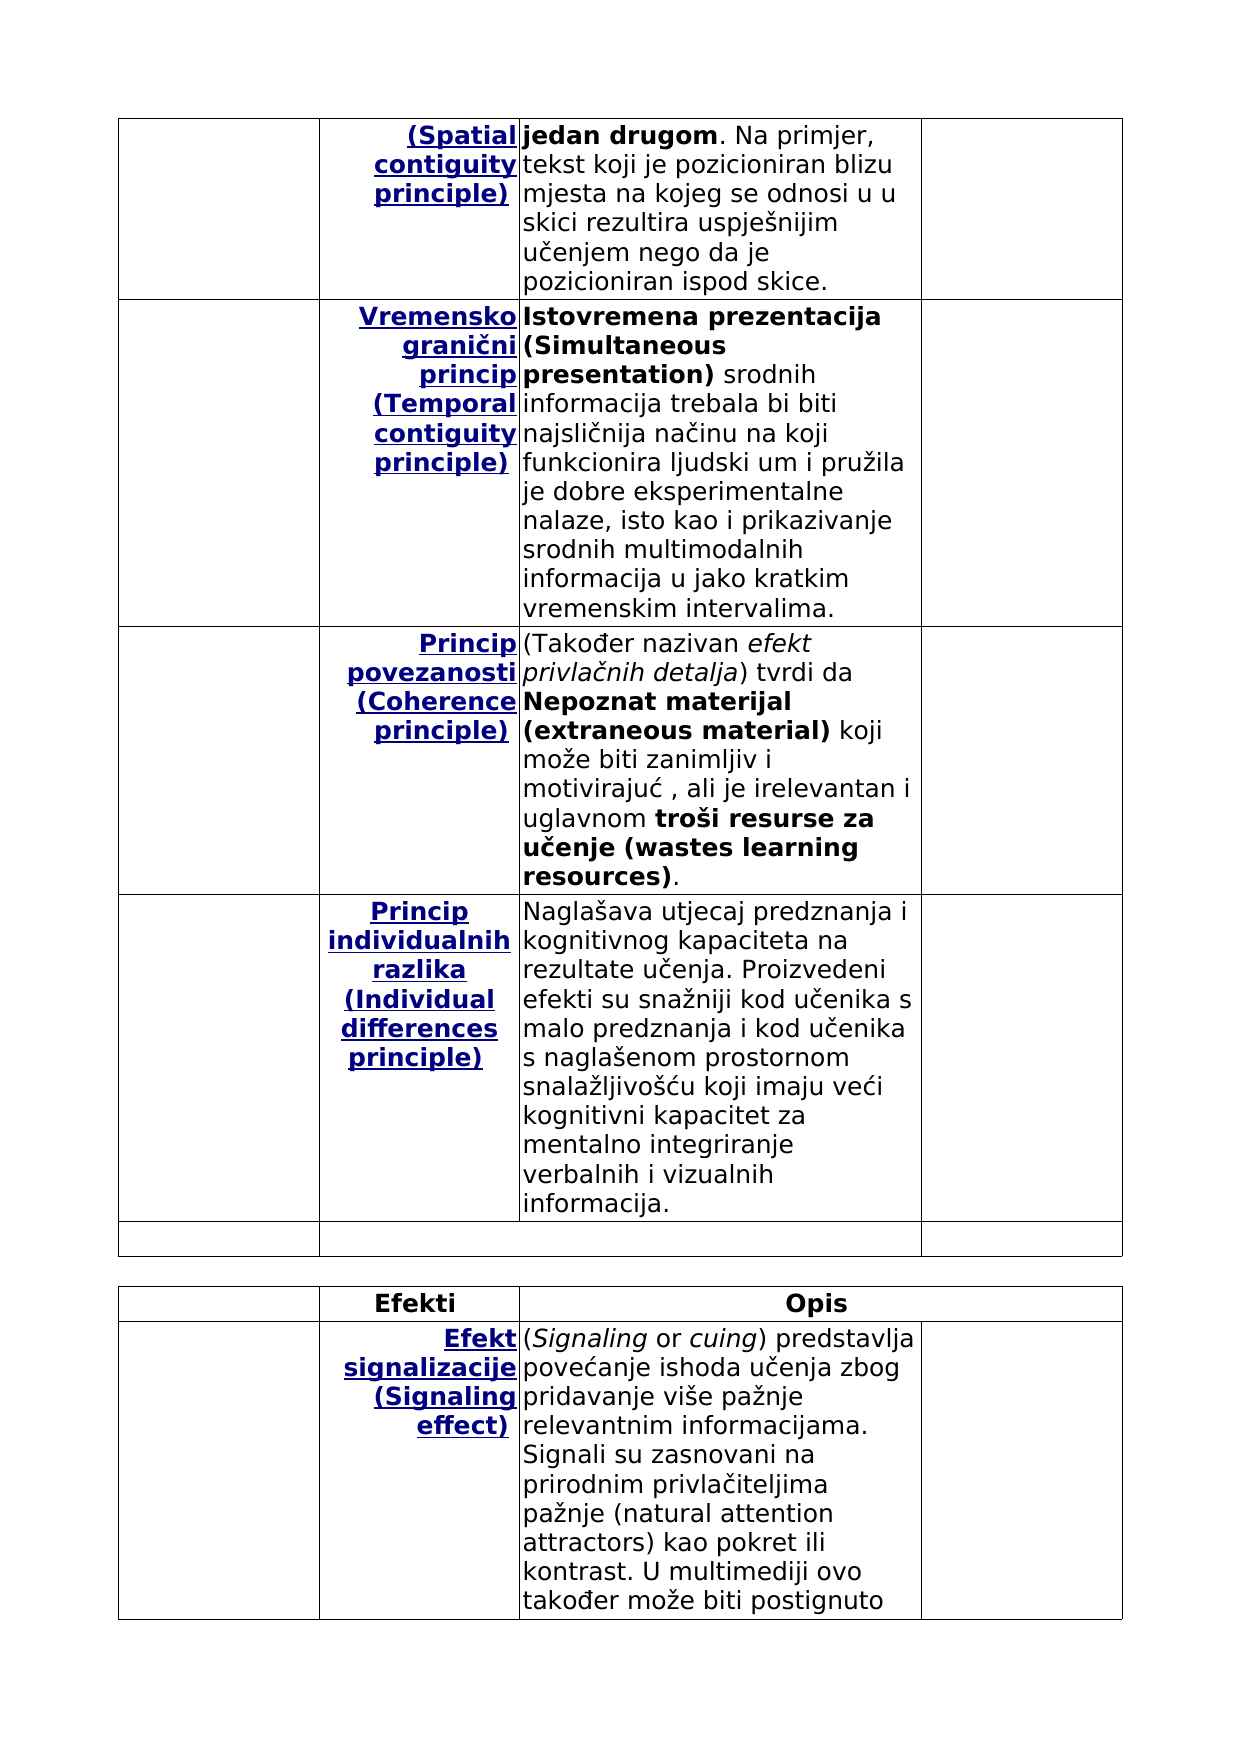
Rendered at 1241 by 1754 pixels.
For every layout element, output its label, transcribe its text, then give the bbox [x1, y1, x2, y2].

table_cell [922, 1322, 1122, 1618]
table_cell Princip individualnih razlika (Individual differences principle) [320, 895, 519, 1221]
table_cell [922, 627, 1122, 894]
table_cell [119, 300, 319, 626]
table_cell Princip povezanosti (Coherence principle) [320, 627, 519, 894]
table_cell [119, 119, 319, 299]
table_header Efekti [320, 1287, 519, 1321]
table_cell [119, 1322, 319, 1618]
table_cell Naglašava utjecaj predznanja i kognitivnog kapaciteta na rezultate učenja. Proizvedeni efekti su snažniji kod učenika s malo predznanja i kod učenika s naglašenom prostornom snalažljivošću koji imaju veći kognitivni kapacitet za mentalno integriranje verbalnih i vizualnih informacija. [520, 895, 921, 1221]
table_cell [119, 895, 319, 1221]
table_cell [922, 1222, 1122, 1256]
table_cell [922, 119, 1122, 299]
table_cell [922, 300, 1122, 626]
table_cell (Spatial contiguity principle) [320, 119, 519, 299]
table_cell [922, 895, 1122, 1221]
table_cell Efekt signalizacije (Signaling effect) [320, 1322, 519, 1618]
table_cell Vremensko granični princip (Temporal contiguity principle) [320, 300, 519, 626]
table_cell [320, 1222, 921, 1256]
table_header [119, 1287, 319, 1321]
table_cell (Signaling or cuing) predstavlja povećanje ishoda učenja zbog pridavanje više pažnje relevantnim informacijama. Signali su zasnovani na prirodnim privlačiteljima pažnje (natural attention attractors) kao pokret ili kontrast. U multimediji ovo također može biti postignuto [520, 1322, 921, 1618]
table_cell jedan drugom. Na primjer, tekst koji je pozicioniran blizu mjesta na kojeg se odnosi u u skici rezultira uspješnijim učenjem nego da je pozicioniran ispod skice. [520, 119, 921, 299]
table_header Opis [520, 1287, 1122, 1321]
table_cell Istovremena prezentacija (Simultaneous presentation) srodnih informacija trebala bi biti najsličnija načinu na koji funkcionira ljudski um i pružila je dobre eksperimentalne nalaze, isto kao i prikazivanje srodnih multimodalnih informacija u jako kratkim vremenskim intervalima. [520, 300, 921, 626]
table_cell (Također nazivan efekt privlačnih detalja) tvrdi da Nepoznat materijal (extraneous material) koji može biti zanimljiv i motivirajuć , ali je irelevantan i uglavnom troši resurse za učenje (wastes learning resources). [520, 627, 921, 894]
table_cell [119, 627, 319, 894]
table_cell [119, 1222, 319, 1256]
